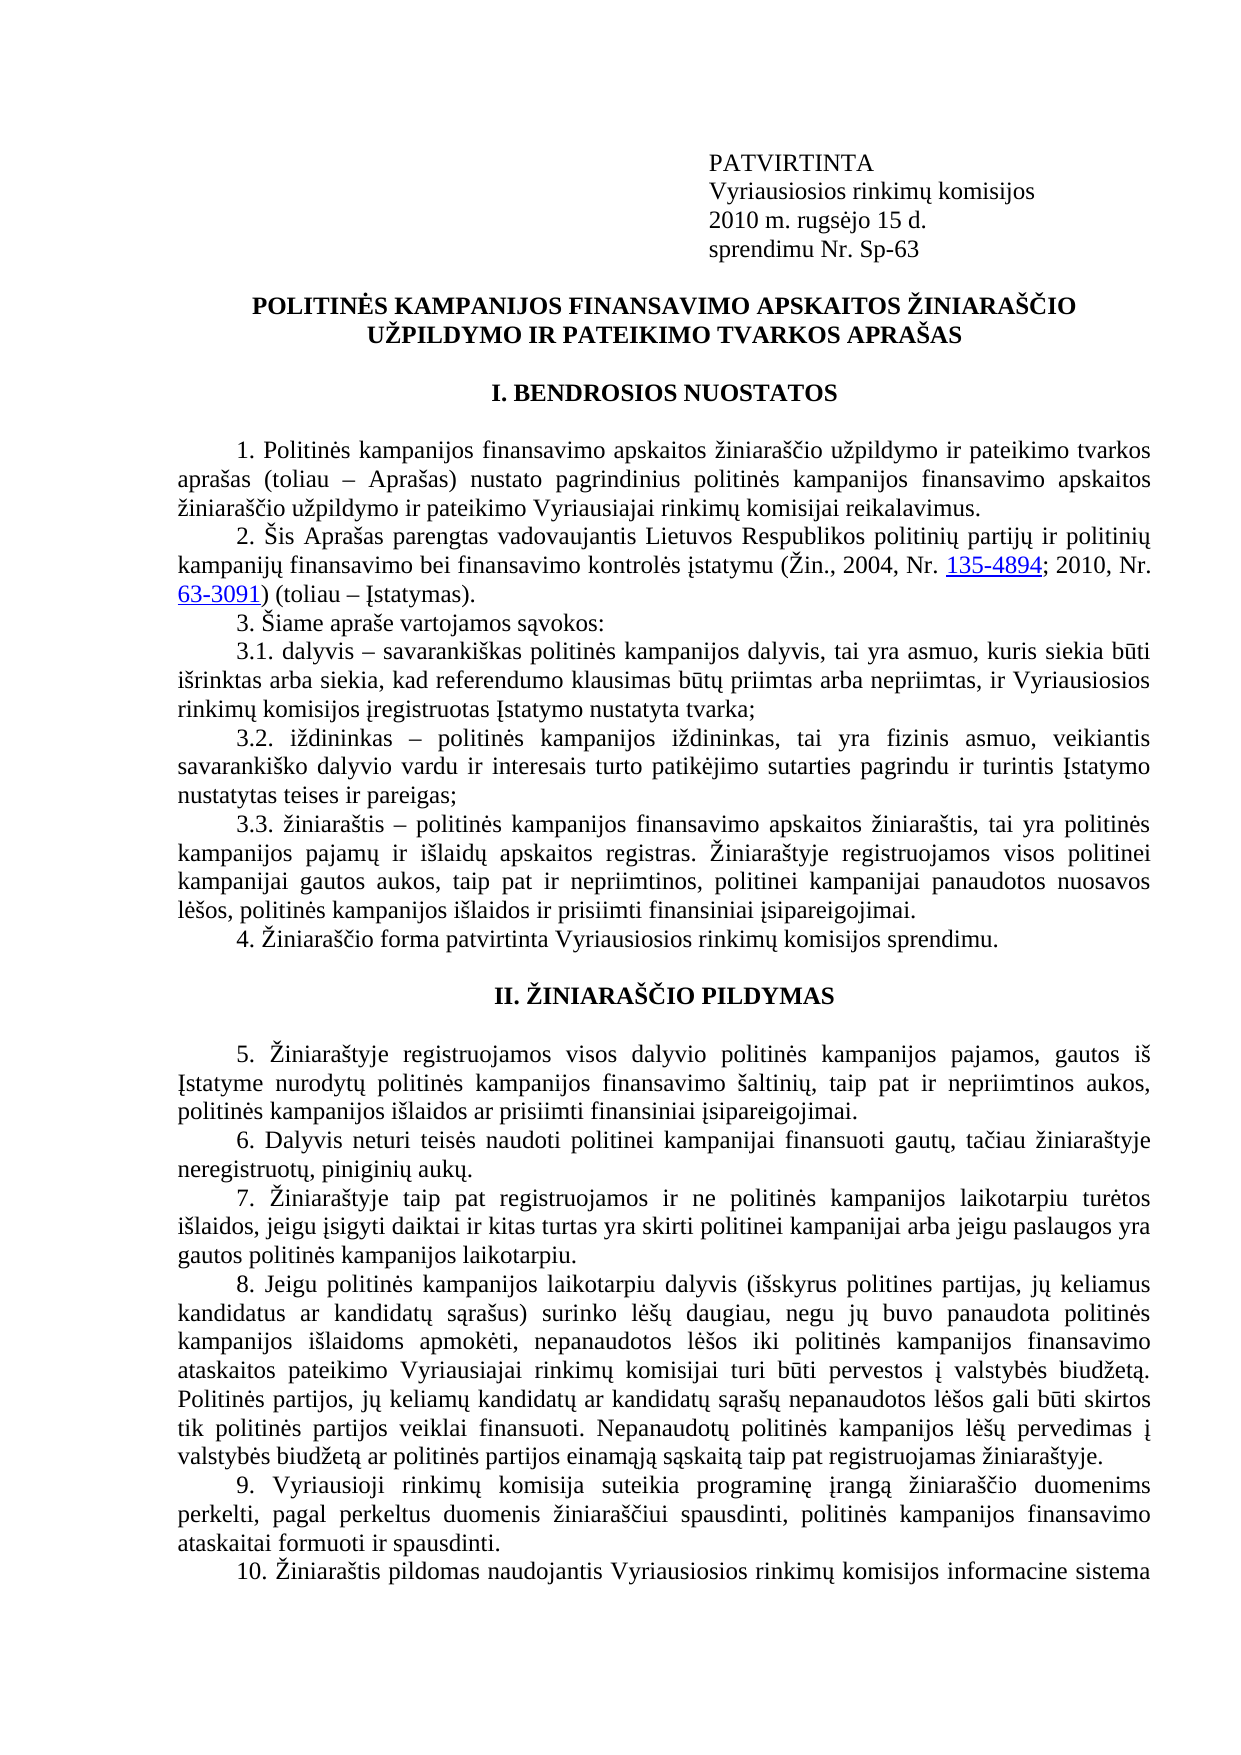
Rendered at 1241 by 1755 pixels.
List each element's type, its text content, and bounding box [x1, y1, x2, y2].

text Vyriausiosios rinkimų komisijos [177, 176, 1152, 205]
text 10. Žiniaraštis pildomas naudojantis Vyriausiosios rinkimų komisijos informacine sistema [177, 1556, 1152, 1585]
text 1. Politinės kampanijos finansavimo apskaitos žiniaraščio užpildymo ir pateikimo tvarkos aprašas (toliau – Aprašas) nustato pagrindinius politinės kampanijos finansavimo apskaitos žiniaraščio užpildymo ir pateikimo Vyriausiajai rinkimų komisijai reikalavimus. [177, 435, 1152, 521]
text 2010 m. rugsėjo 15 d. [177, 205, 1152, 234]
text PATVIRTINTA [702, 148, 1152, 176]
text 3.2. iždininkas – politinės kampanijos iždininkas, tai yra fizinis asmuo, veikiantis savarankiško dalyvio vardu ir interesais turto patikėjimo sutarties pagrindu ir turintis Įstatymo nustatytas teises ir pareigas; [177, 723, 1152, 809]
text 5. Žiniaraštyje registruojamos visos dalyvio politinės kampanijos pajamos, gautos iš Įstatyme nurodytų politinės kampanijos finansavimo šaltinių, taip pat ir nepriimtinos aukos, politinės kampanijos išlaidos ar prisiimti finansiniai įsipareigojimai. [177, 1039, 1152, 1125]
text 6. Dalyvis neturi teisės naudoti politinei kampanijai finansuoti gautų, tačiau žiniaraštyje neregistruotų, piniginių aukų. [177, 1125, 1152, 1183]
text II. ŽINIARAŠČIO PILDYMAS [177, 981, 1152, 1010]
text I. BENDROSIOS NUOSTATOS [177, 378, 1152, 406]
text sprendimu Nr. Sp-63 [177, 234, 1152, 263]
text 4. Žiniaraščio forma patvirtinta Vyriausiosios rinkimų komisijos sprendimu. [177, 924, 1152, 953]
text 8. Jeigu politinės kampanijos laikotarpiu dalyvis (išskyrus politines partijas, jų keliamus kandidatus ar kandidatų sąrašus) surinko lėšų daugiau, negu jų buvo panaudota politinės kampanijos išlaidoms apmokėti, nepanaudotos lėšos iki politinės kampanijos finansavimo ataskaitos pateikimo Vyriausiajai rinkimų komisijai turi būti pervestos į valstybės biudžetą. Politinės partijos, jų keliamų kandidatų ar kandidatų sąrašų nepanaudotos lėšos gali būti skirtos tik politinės partijos veiklai finansuoti. Nepanaudotų politinės kampanijos lėšų pervedimas į valstybės biudžetą ar politinės partijos einamąją sąskaitą taip pat registruojamas žiniaraštyje. [177, 1269, 1152, 1470]
text 2. Šis Aprašas parengtas vadovaujantis Lietuvos Respublikos politinių partijų ir politinių kampanijų finansavimo bei finansavimo kontrolės įstatymu (Žin., 2004, Nr. 135-4894; 2010, Nr. 63-3091) (toliau – Įstatymas). [177, 521, 1152, 608]
text POLITINĖS KAMPANIJOS FINANSAVIMO APSKAITOS ŽINIARAŠČIO UŽPILDYMO IR PATEIKIMO TVARKOS APRAŠAS [177, 291, 1152, 349]
text 3. Šiame apraše vartojamos sąvokos: [177, 608, 1152, 636]
text 7. Žiniaraštyje taip pat registruojamos ir ne politinės kampanijos laikotarpiu turėtos išlaidos, jeigu įsigyti daiktai ir kitas turtas yra skirti politinei kampanijai arba jeigu paslaugos yra gautos politinės kampanijos laikotarpiu. [177, 1183, 1152, 1269]
text 3.3. žiniaraštis – politinės kampanijos finansavimo apskaitos žiniaraštis, tai yra politinės kampanijos pajamų ir išlaidų apskaitos registras. Žiniaraštyje registruojamos visos politinei kampanijai gautos aukos, taip pat ir nepriimtinos, politinei kampanijai panaudotos nuosavos lėšos, politinės kampanijos išlaidos ir prisiimti finansiniai įsipareigojimai. [177, 809, 1152, 924]
text 3.1. dalyvis – savarankiškas politinės kampanijos dalyvis, tai yra asmuo, kuris siekia būti išrinktas arba siekia, kad referendumo klausimas būtų priimtas arba nepriimtas, ir Vyriausiosios rinkimų komisijos įregistruotas Įstatymo nustatyta tvarka; [177, 636, 1152, 723]
text 9. Vyriausioji rinkimų komisija suteikia programinę įrangą žiniaraščio duomenims perkelti, pagal perkeltus duomenis žiniaraščiui spausdinti, politinės kampanijos finansavimo ataskaitai formuoti ir spausdinti. [177, 1470, 1152, 1556]
